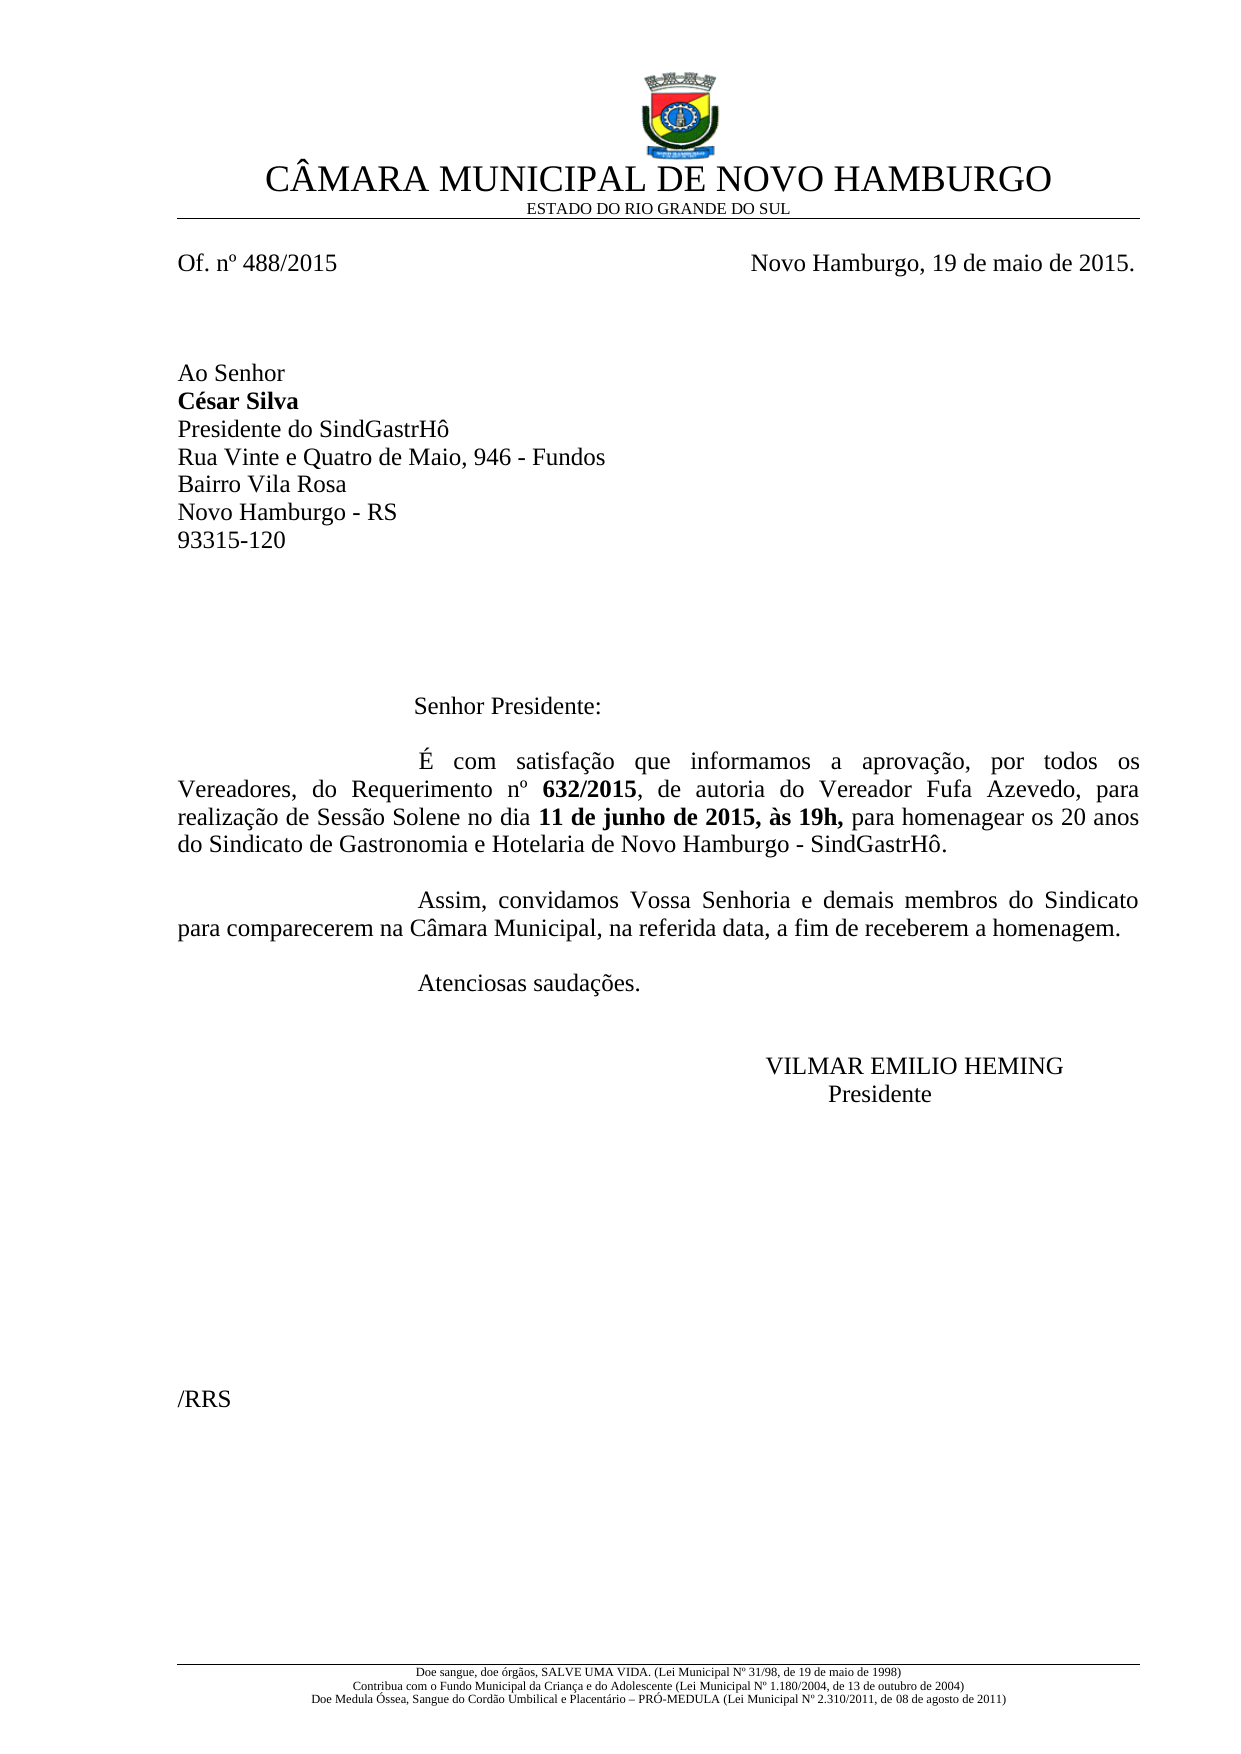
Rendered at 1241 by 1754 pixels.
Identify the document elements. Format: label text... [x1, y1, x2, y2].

text Rua Vinte e Quatro de Maio, 946 - Fundos [177, 443, 1140, 470]
text Presidente [470, 1080, 1140, 1108]
text /RRS [177, 1385, 1140, 1412]
text É com satisfação que informamos a aprovação, por todos os Vereadores, do Requerimento nº 632/2015, de autoria do Vereador Fufa Azevedo, para realização de Sessão Solene no dia 11 de junho de 2015, às 19h, para homenagear os 20 anos do Sindicato de Gastronomia e Hotelaria de Novo Hamburgo - SindGastrHô. [177, 747, 1140, 858]
picture [635, 65, 723, 164]
text César Silva [177, 387, 1140, 415]
text Presidente do SindGastrHô [177, 415, 1140, 443]
text Assim, convidamos Vossa Senhoria e demais membros do Sindicato para comparecerem na Câmara Municipal, na referida data, a fim de receberem a homenagem. [177, 886, 1140, 941]
text 93315-120 [177, 526, 1140, 553]
text Novo Hamburgo - RS [177, 498, 1140, 526]
text VILMAR EMILIO HEMING [470, 1052, 1140, 1080]
text Of. nº 488/2015 Novo Hamburgo, 19 de maio de 2015. [177, 249, 1140, 276]
text Ao Senhor [177, 359, 1140, 387]
text Bairro Vila Rosa [177, 470, 1140, 498]
text Atenciosas saudações. [177, 969, 1140, 997]
text Senhor Presidente: [177, 692, 1140, 720]
